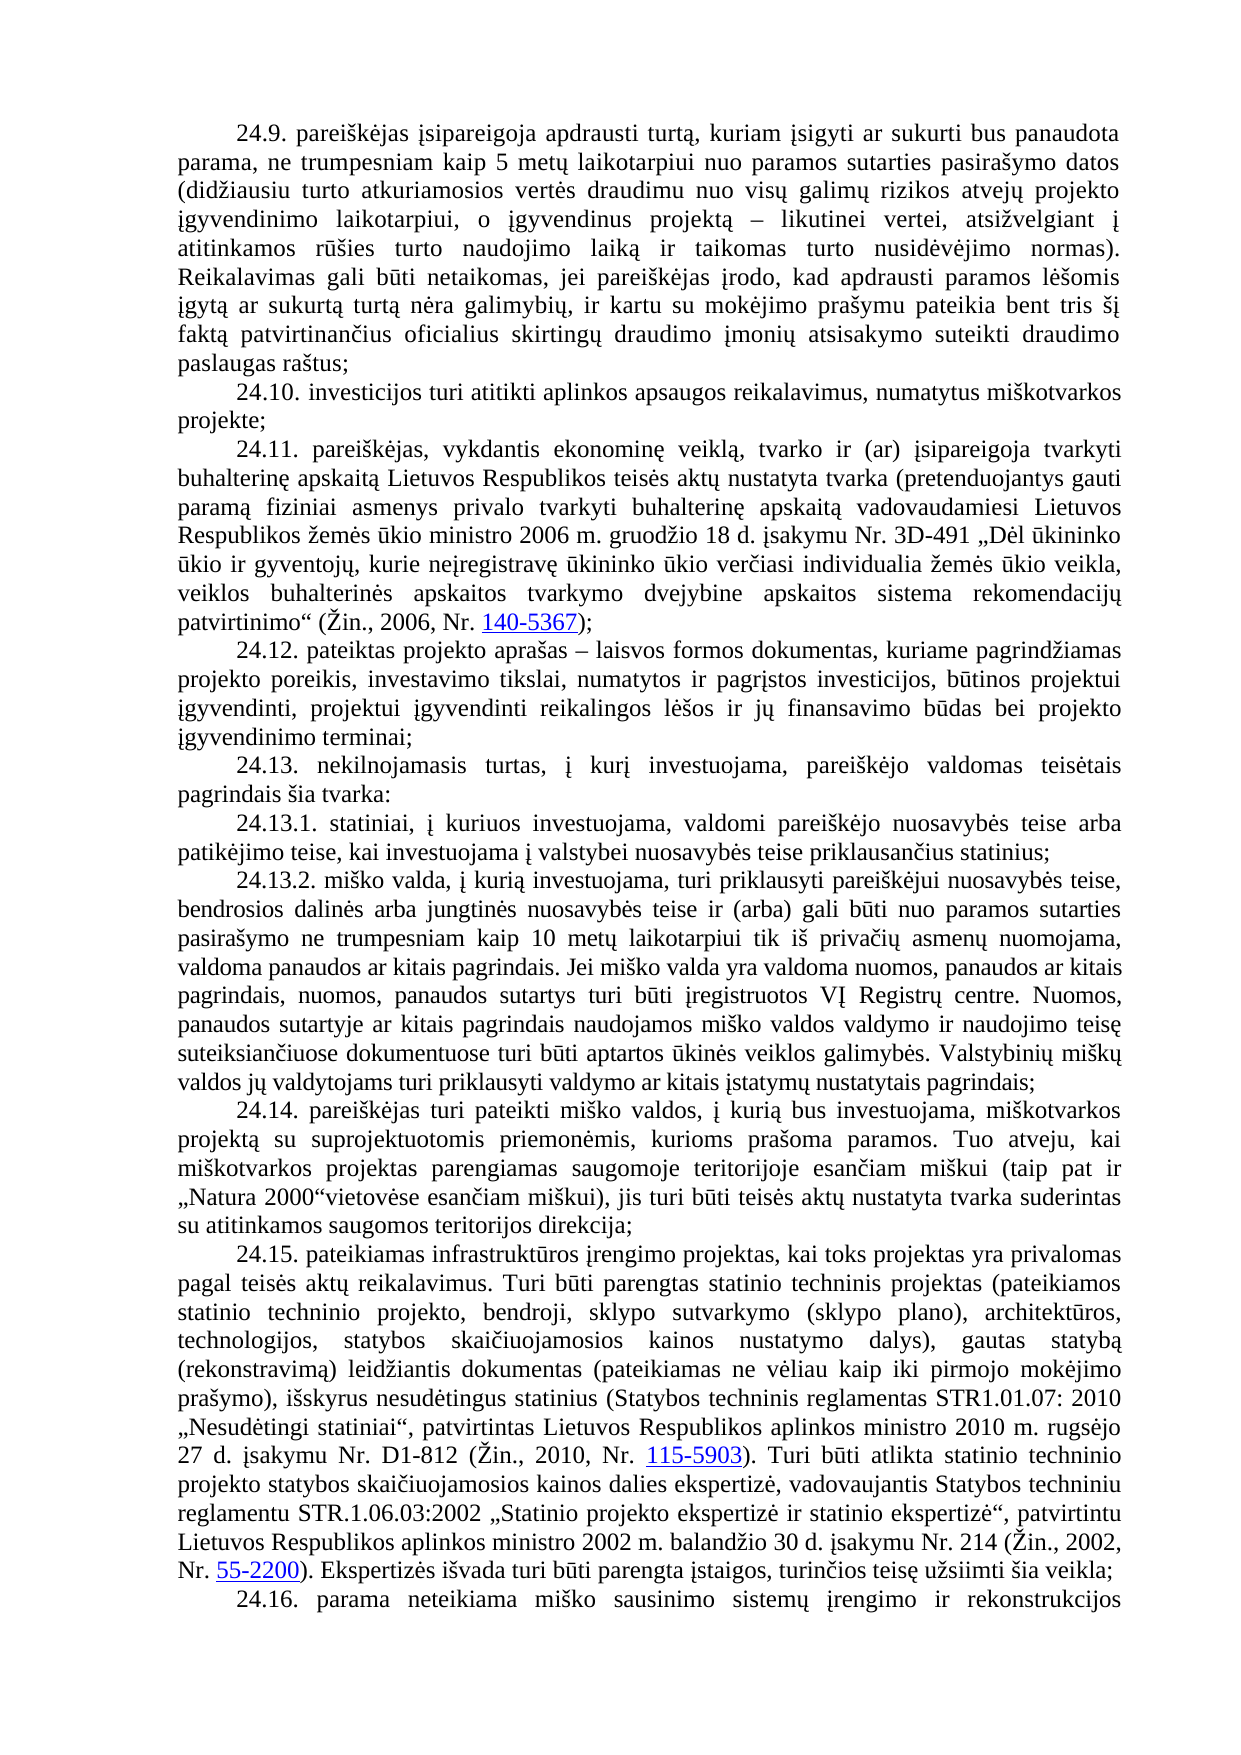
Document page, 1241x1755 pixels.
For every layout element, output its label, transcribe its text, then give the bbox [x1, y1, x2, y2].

text 24.13.1. statiniai, į kuriuos investuojama, valdomi pareiškėjo nuosavybės teise arba patikėjimo teise, kai investuojama į valstybei nuosavybės teise priklausančius statinius; [177, 808, 1122, 866]
text 24.12. pateiktas projekto aprašas – laisvos formos dokumentas, kuriame pagrindžiamas projekto poreikis, investavimo tikslai, numatytos ir pagrįstos investicijos, būtinos projektui įgyvendinti, projektui įgyvendinti reikalingos lėšos ir jų finansavimo būdas bei projekto įgyvendinimo terminai; [177, 636, 1122, 751]
text 24.15. pateikiamas infrastruktūros įrengimo projektas, kai toks projektas yra privalomas pagal teisės aktų reikalavimus. Turi būti parengtas statinio techninis projektas (pateikiamos statinio techninio projekto, bendroji, sklypo sutvarkymo (sklypo plano), architektūros, technologijos, statybos skaičiuojamosios kainos nustatymo dalys), gautas statybą (rekonstravimą) leidžiantis dokumentas (pateikiamas ne vėliau kaip iki pirmojo mokėjimo prašymo), išskyrus nesudėtingus statinius (Statybos techninis reglamentas STR1.01.07: 2010 „Nesudėtingi statiniai“, patvirtintas Lietuvos Respublikos aplinkos ministro 2010 m. rugsėjo 27 d. įsakymu Nr. D1-812 (Žin., 2010, Nr. 115-5903). Turi būti atlikta statinio techninio projekto statybos skaičiuojamosios kainos dalies ekspertizė, vadovaujantis Statybos techniniu reglamentu STR.1.06.03:2002 „Statinio projekto ekspertizė ir statinio ekspertizė“, patvirtintu Lietuvos Respublikos aplinkos ministro 2002 m. balandžio 30 d. įsakymu Nr. 214 (Žin., 2002, Nr. 55-2200). Ekspertizės išvada turi būti parengta įstaigos, turinčios teisę užsiimti šia veikla; [177, 1239, 1122, 1584]
text 24.11. pareiškėjas, vykdantis ekonominę veiklą, tvarko ir (ar) įsipareigoja tvarkyti buhalterinę apskaitą Lietuvos Respublikos teisės aktų nustatyta tvarka (pretenduojantys gauti paramą fiziniai asmenys privalo tvarkyti buhalterinę apskaitą vadovaudamiesi Lietuvos Respublikos žemės ūkio ministro 2006 m. gruodžio 18 d. įsakymu Nr. 3D-491 „Dėl ūkininko ūkio ir gyventojų, kurie neįregistravę ūkininko ūkio verčiasi individualia žemės ūkio veikla, veiklos buhalterinės apskaitos tvarkymo dvejybine apskaitos sistema rekomendacijų patvirtinimo“ (Žin., 2006, Nr. 140-5367); [177, 434, 1122, 636]
text 24.16. parama neteikiama miško sausinimo sistemų įrengimo ir rekonstrukcijos [177, 1584, 1122, 1613]
text 24.9. pareiškėjas įsipareigoja apdrausti turtą, kuriam įsigyti ar sukurti bus panaudota parama, ne trumpesniam kaip 5 metų laikotarpiui nuo paramos sutarties pasirašymo datos (didžiausiu turto atkuriamosios vertės draudimu nuo visų galimų rizikos atvejų projekto įgyvendinimo laikotarpiui, o įgyvendinus projektą – likutinei vertei, atsižvelgiant į atitinkamos rūšies turto naudojimo laiką ir taikomas turto nusidėvėjimo normas). Reikalavimas gali būti netaikomas, jei pareiškėjas įrodo, kad apdrausti paramos lėšomis įgytą ar sukurtą turtą nėra galimybių, ir kartu su mokėjimo prašymu pateikia bent tris šį faktą patvirtinančius oficialius skirtingų draudimo įmonių atsisakymo suteikti draudimo paslaugas raštus; [177, 118, 1122, 377]
text 24.10. investicijos turi atitikti aplinkos apsaugos reikalavimus, numatytus miškotvarkos projekte; [177, 377, 1122, 434]
text 24.14. pareiškėjas turi pateikti miško valdos, į kurią bus investuojama, miškotvarkos projektą su suprojektuotomis priemonėmis, kurioms prašoma paramos. Tuo atveju, kai miškotvarkos projektas parengiamas saugomoje teritorijoje esančiam miškui (taip pat ir „Natura 2000“vietovėse esančiam miškui), jis turi būti teisės aktų nustatyta tvarka suderintas su atitinkamos saugomos teritorijos direkcija; [177, 1096, 1122, 1239]
text 24.13.2. miško valda, į kurią investuojama, turi priklausyti pareiškėjui nuosavybės teise, bendrosios dalinės arba jungtinės nuosavybės teise ir (arba) gali būti nuo paramos sutarties pasirašymo ne trumpesniam kaip 10 metų laikotarpiui tik iš privačių asmenų nuomojama, valdoma panaudos ar kitais pagrindais. Jei miško valda yra valdoma nuomos, panaudos ar kitais pagrindais, nuomos, panaudos sutartys turi būti įregistruotos VĮ registrų centre. Nuomos, panaudos sutartyje ar kitais pagrindais naudojamos miško valdos valdymo ir naudojimo teisę suteiksiančiuose dokumentuose turi būti aptartos ūkinės veiklos galimybės. Valstybinių miškų valdos jų valdytojams turi priklausyti valdymo ar kitais įstatymų nustatytais pagrindais; [177, 866, 1122, 1096]
text 24.13. nekilnojamasis turtas, į kurį investuojama, pareiškėjo valdomas teisėtais pagrindais šia tvarka: [177, 751, 1122, 808]
